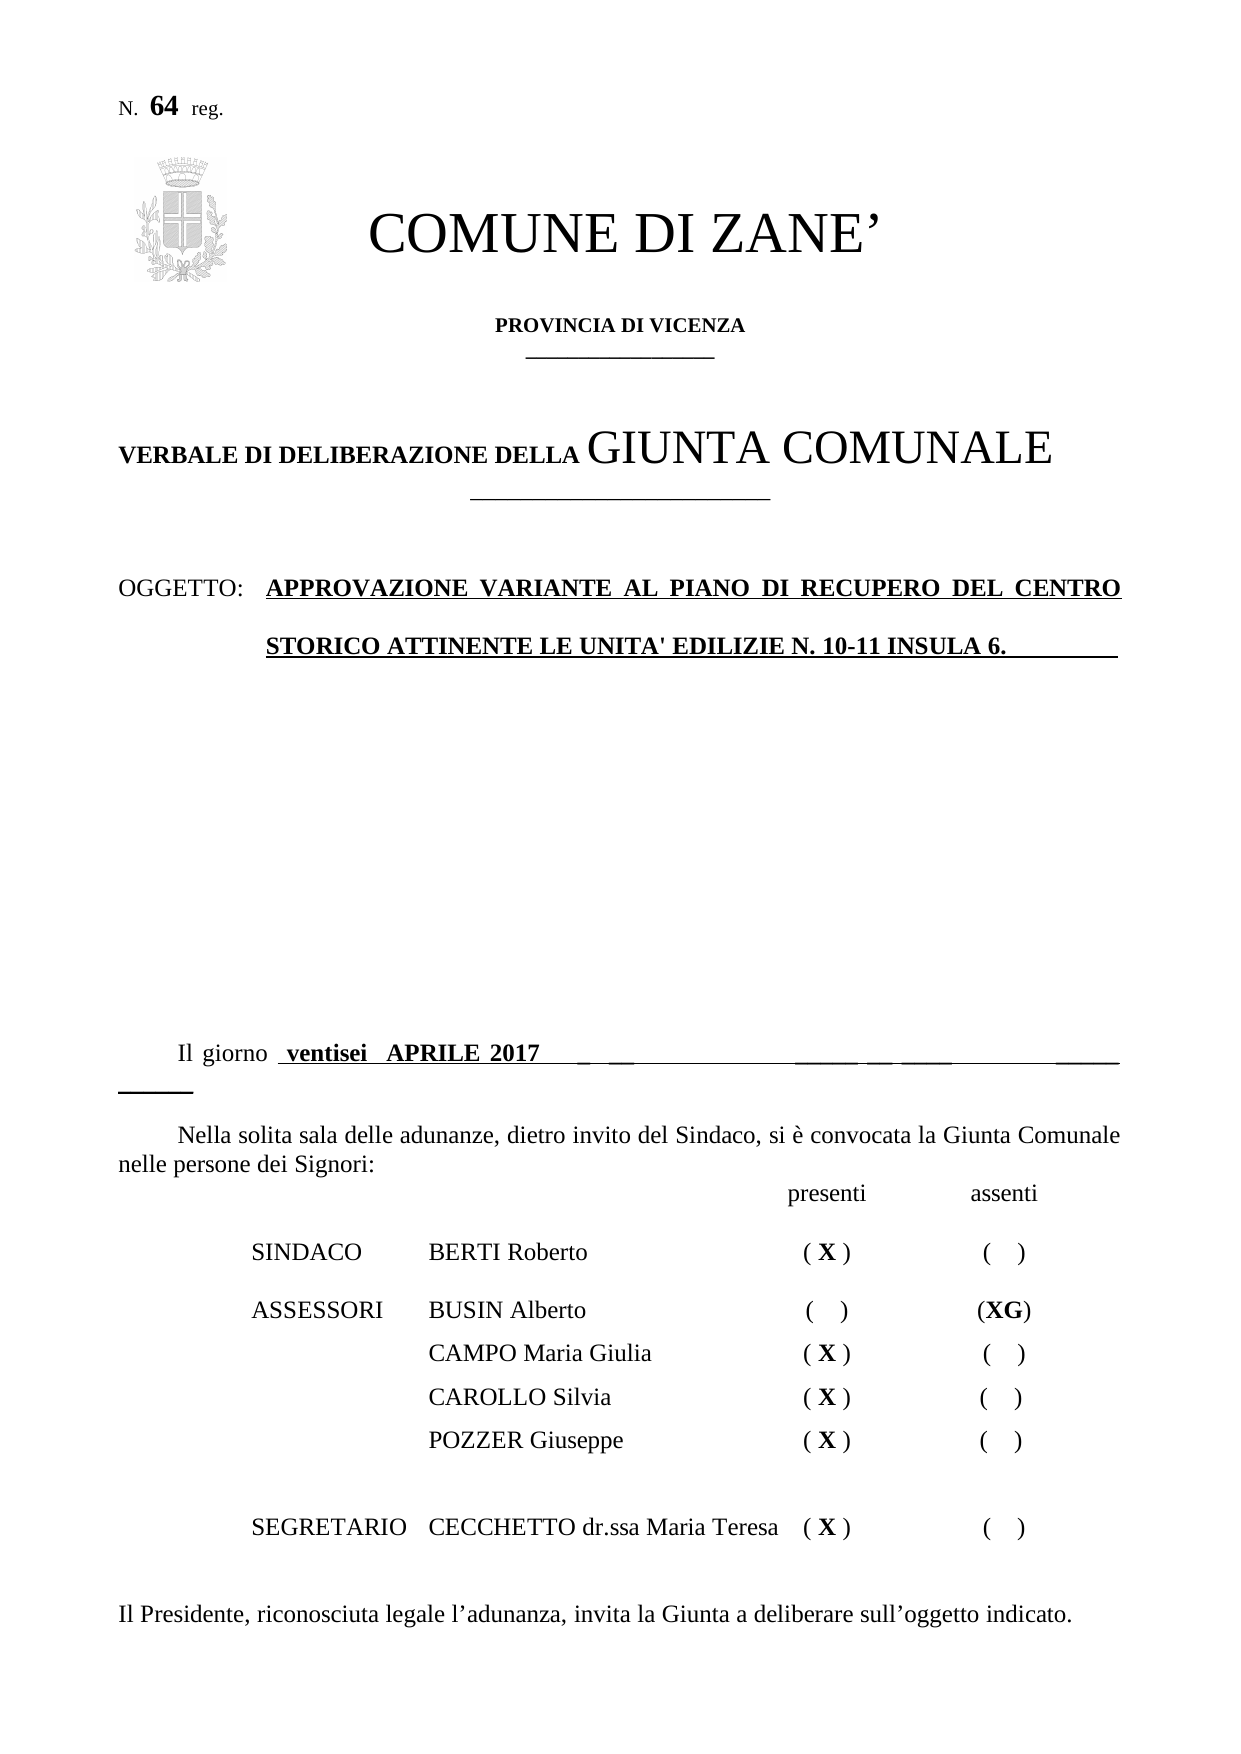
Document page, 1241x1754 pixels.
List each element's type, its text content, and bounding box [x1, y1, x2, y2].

text VERBALE DI DELIBERAZIONE DELLA GIUNTA COMUNALE [118, 419, 1122, 474]
text ASSESSORI BUSIN Alberto ( ) (XG) [118, 1294, 1122, 1323]
text CAMPO Maria Giulia ( X ) ( ) [118, 1338, 1122, 1367]
text Il Presidente, riconosciuta legale l’adunanza, invita la Giunta a deliberare sull’oggetto indicato. [118, 1594, 1122, 1630]
text COMUNE DI ZANE’ [118, 149, 1122, 313]
text Nella solita sala delle adunanze, dietro invito del Sindaco, si è convocata la Giunta Comunale nelle persone dei Signori: [118, 1120, 1122, 1178]
text N. 64 reg. [118, 89, 1122, 122]
text __________________ [118, 337, 1122, 361]
text CAROLLO Silvia ( X ) ( ) [118, 1382, 1122, 1411]
text OGGETTO: APPROVAZIONE VARIANTE AL PIANO DI RECUPERO DEL CENTRO STORICO ATTINENTE LE UNITA' EDILIZIE N. 10-11 INSULA 6. [118, 573, 1122, 660]
text SINDACO BERTI Roberto ( X ) ( ) [118, 1236, 1122, 1265]
text Il giorno ventisei APRILE 2017 _ __ _____ __ ____ _____ ______ [118, 1038, 1122, 1096]
text ________________________ [118, 474, 1122, 503]
text presenti assenti [118, 1178, 1122, 1207]
text SEGRETARIO CECCHETTO dr.ssa Maria Teresa ( X ) ( ) [118, 1512, 1122, 1541]
text PROVINCIA DI VICENZA [118, 313, 1122, 337]
text POZZER Giuseppe ( X ) ( ) [118, 1425, 1122, 1454]
